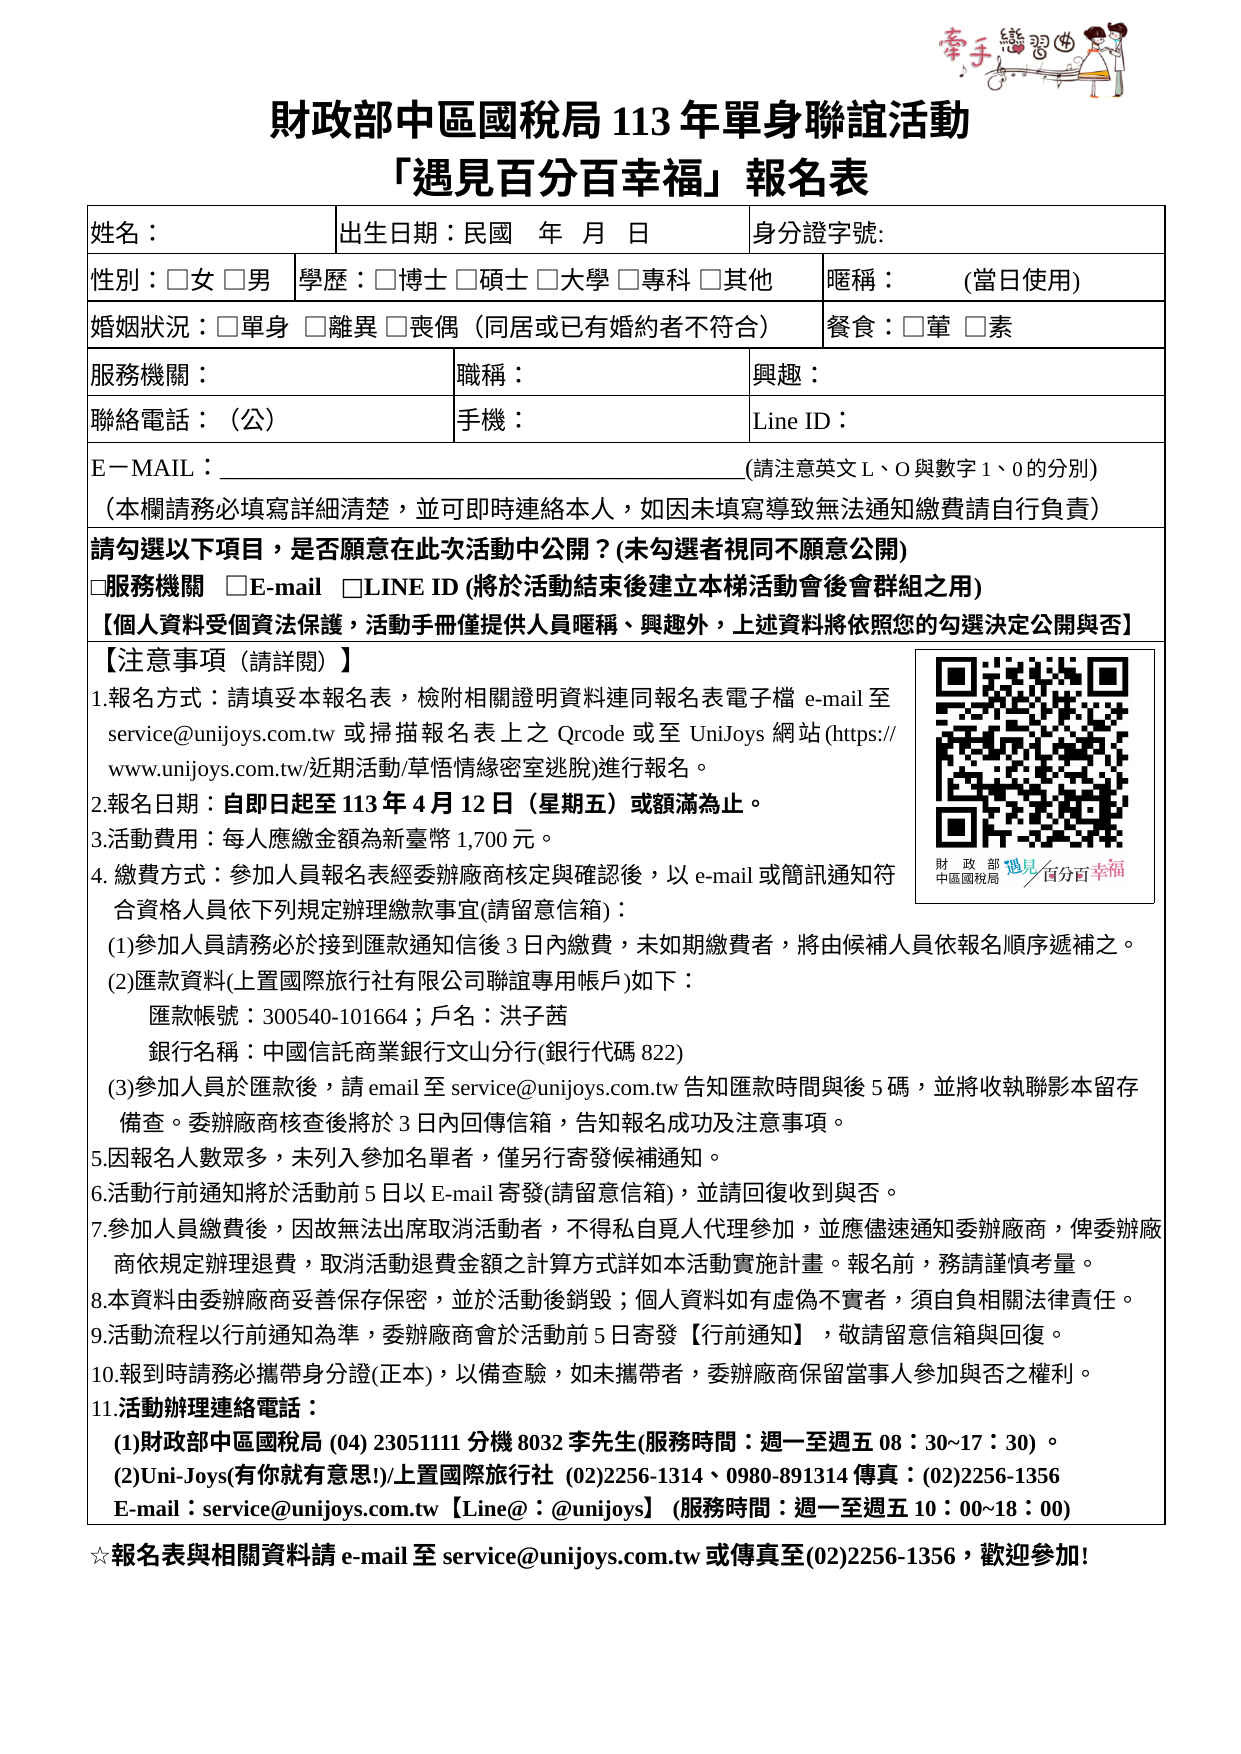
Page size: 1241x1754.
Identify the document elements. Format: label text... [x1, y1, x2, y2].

table_header 出生日期：民國 年 月 日 [337, 206, 749, 253]
picture [914, 21, 1162, 101]
table_cell 【注意事項（請詳閱）】 1.報名方式：請填妥本報名表，檢附相關證明資料連同報名表電子檔e-mail至service@unijoys.com.tw或掃描報名表上之Qrcode或至UniJoys網站(https://www.unijoys.com.tw/近期活動/草悟情緣密室逃脫)進行報名。 2.報名日期：自即日起至113年4月12日（星期五）或額滿為止。 3.活動費用：每人應繳金額為新臺幣1,700元。 4. 繳費方式：參加人員報名表經委辦廠商核定與確認後，以e-mail或簡訊通知符合資格人員依下列規定辦理繳款事宜(請留意信箱)： (1)參加人員請務必於接到匯款通知信後3日內繳費，未如期繳費者，將由候補人員依報名順序遞補之。 (2)匯款資料(上置國際旅行社有限公司聯誼專用帳戶)如下： 匯款帳號：300540-101664；戶名：洪子茜 銀行名稱：中國信託商業銀行文山分行(銀行代碼822) (3)參加人員於匯款後，請email至service@unijoys.com.tw告知匯款時間與後5碼，並將收執聯影本留存 備查。委辦廠商核查後將於3日內回傳信箱，告知報名成功及注意事項。 5.因報名人數眾多，未列入參加名單者，僅另行寄發候補通知。 6.活動行前通知將於活動前5日以E-mail寄發(請留意信箱)，並請回復收到與否。 7.參加人員繳費後，因故無法出席取消活動者，不得私自覓人代理參加，並應儘速通知委辦廠商，俾委辦廠商依規定辦理退費，取消活動退費金額之計算方式詳如本活動實施計畫。報名前，務請謹慎考量。 8.本資料由委辦廠商妥善保存保密，並於活動後銷毀；個人資料如有虛偽不實者，須自負相關法律責任。 9.活動流程以行前通知為準，委辦廠商會於活動前5日寄發【行前通知】，敬請留意信箱與回復。 10.報到時請務必攜帶身分證(正本)，以備查驗，如未攜帶者，委辦廠商保留當事人參加與否之權利。 11.活動辦理連絡電話： (1)財政部中區國稅局 (04) 23051111 分機8032 李先生(服務時間：週一至週五08：30~17：30) 。 (2)Uni-Joys(有你就有意思!)/上置國際旅行社 (02)2256-1314、0980-891314 傳真：(02)2256-1356 E-mail：service@unijoys.com.tw【Line@：@unijoys】 (服務時間：週一至週五10：00~18：00) [88, 642, 1164, 1523]
table_header 身分證字號: [750, 206, 1164, 253]
picture [930, 657, 1134, 888]
table_cell 學歷：□博士 □碩士 □大學 □專科 □其他 [296, 254, 822, 300]
table_cell Line ID： [750, 396, 1164, 442]
table_cell 服務機關： [88, 349, 453, 394]
table_header 姓名： [88, 206, 335, 253]
text 「遇見百分百幸福」報名表 [89, 147, 1152, 205]
table_cell 婚姻狀況：□單身 □離異 □喪偶（同居或已有婚約者不符合） [88, 302, 822, 347]
table_cell 請勾選以下項目，是否願意在此次活動中公開？(未勾選者視同不願意公開) □服務機關 □E-mail □LINE ID (將於活動結束後建立本梯活動會後會群組之用) 【個人資料受個資法保護，活動手冊僅提供人員暱稱、興趣外，上述資料將依照您的勾選決定公開與否】 [88, 528, 1164, 641]
table_cell 餐食：□葷 □素 [824, 302, 1164, 347]
table_cell 手機： [455, 396, 749, 442]
table_cell 興趣： [750, 349, 1164, 394]
table_cell E－MAIL：__________________________________________(請注意英文L、O與數字1、0的分別) （本欄請務必填寫詳細清楚，並可即時連絡本人，如因未填寫導致無法通知繳費請自行負責） [88, 443, 1164, 527]
text 財政部中區國稅局113年單身聯誼活動 [89, 89, 1152, 147]
text ☆報名表與相關資料請e-mail至service@unijoys.com.tw或傳真至(02)2256-1356，歡迎參加! [89, 1525, 1152, 1574]
table_cell 暱稱： (當日使用) [824, 254, 1164, 300]
table_cell 聯絡電話：（公） [88, 396, 453, 442]
table_cell 職稱： [455, 349, 749, 394]
table_cell 性別：□女 □男 [88, 254, 294, 300]
